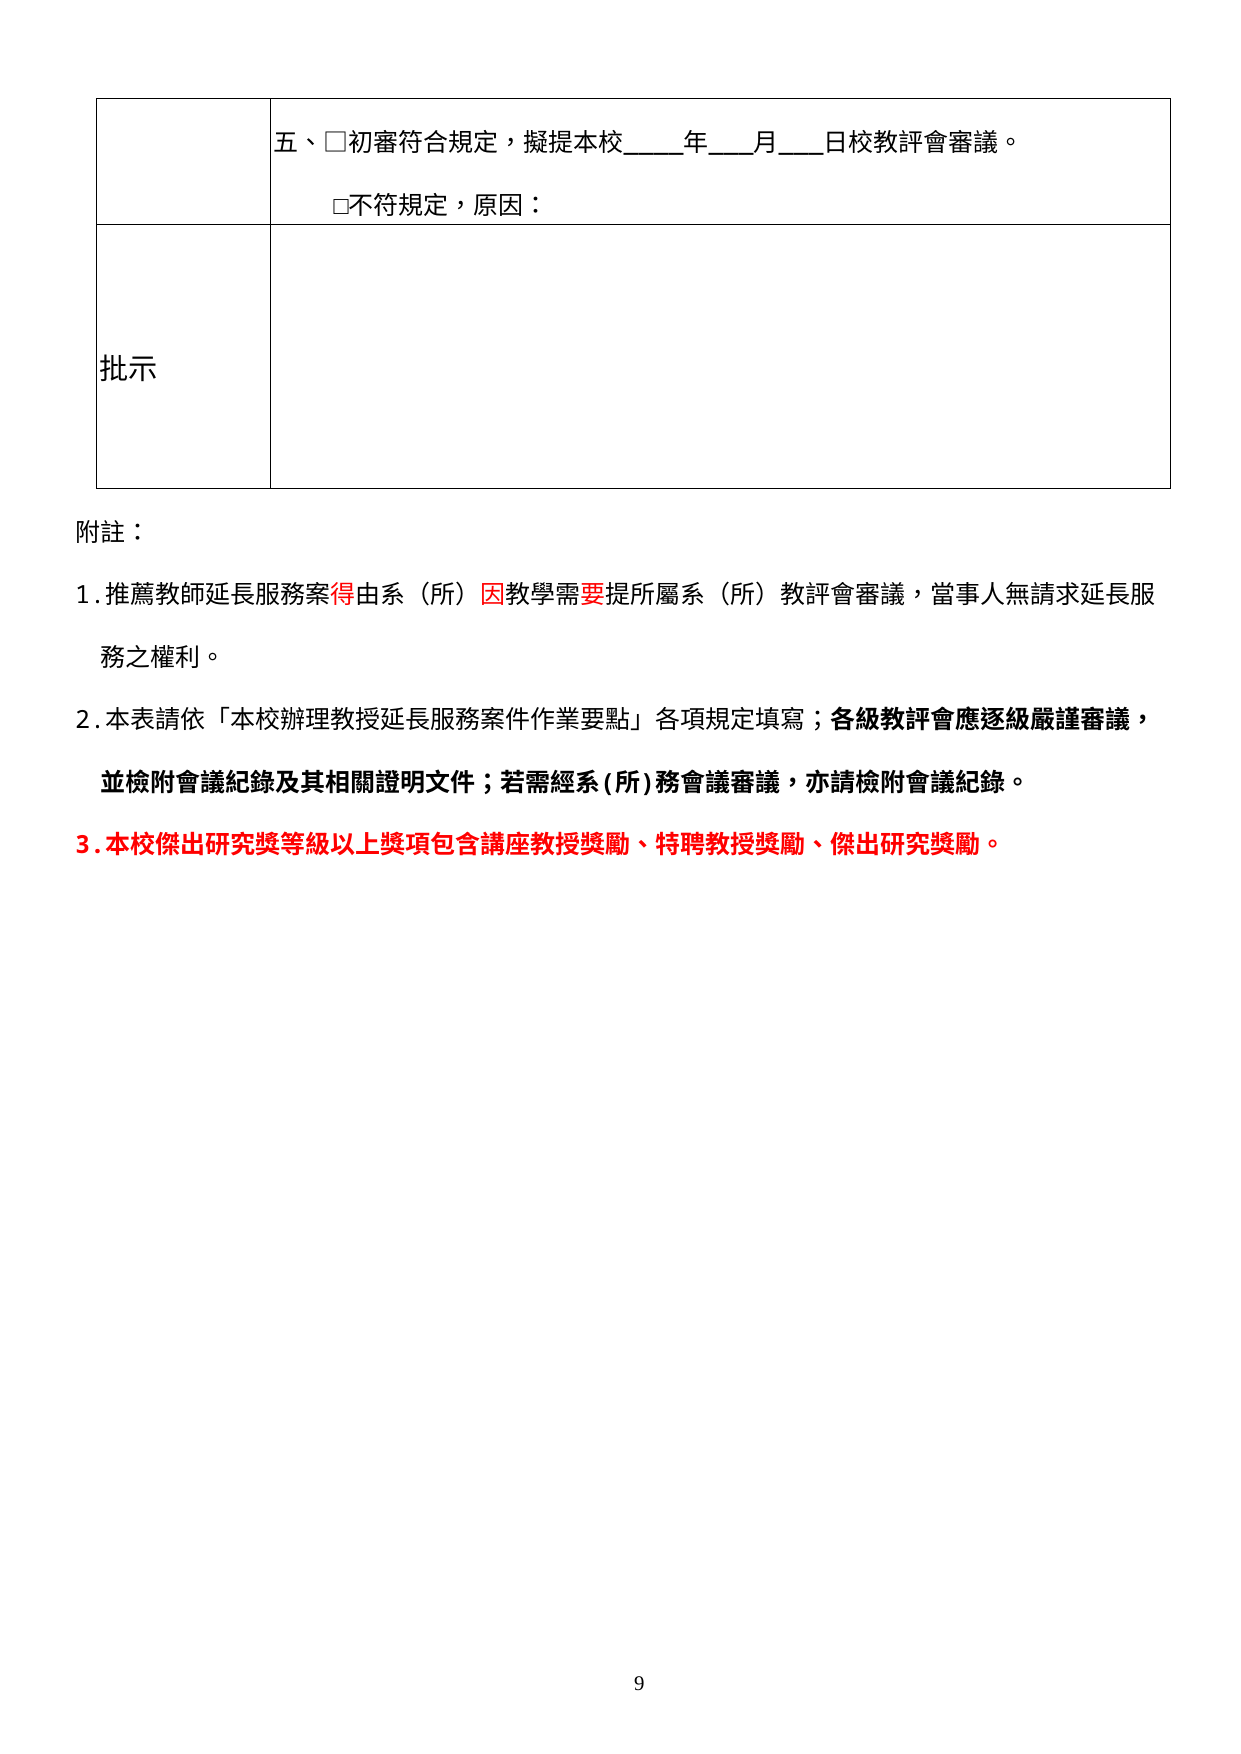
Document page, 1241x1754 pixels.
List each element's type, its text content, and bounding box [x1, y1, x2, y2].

text 附註： [75, 489, 1168, 551]
text 2.本表請依「本校辦理教授延長服務案件作業要點」各項規定填寫；各級教評會應逐級嚴謹審議，並檢附會議紀錄及其相關證明文件；若需經系(所)務會議審議，亦請檢附會議紀錄。 [75, 676, 1168, 801]
table_cell [271, 225, 1170, 488]
text 3.本校傑出研究獎等級以上獎項包含講座教授獎勵、特聘教授獎勵、傑出研究獎勵。 [75, 801, 1168, 864]
table_cell 批示 [97, 225, 270, 488]
table_cell [97, 99, 270, 224]
text 1.推薦教師延長服務案得由系（所）因教學需要提所屬系（所）教評會審議，當事人無請求延長服務之權利。 [75, 551, 1168, 676]
table_cell 五、□初審符合規定，擬提本校____年___月___日校教評會審議。 □不符規定，原因： [271, 99, 1170, 224]
